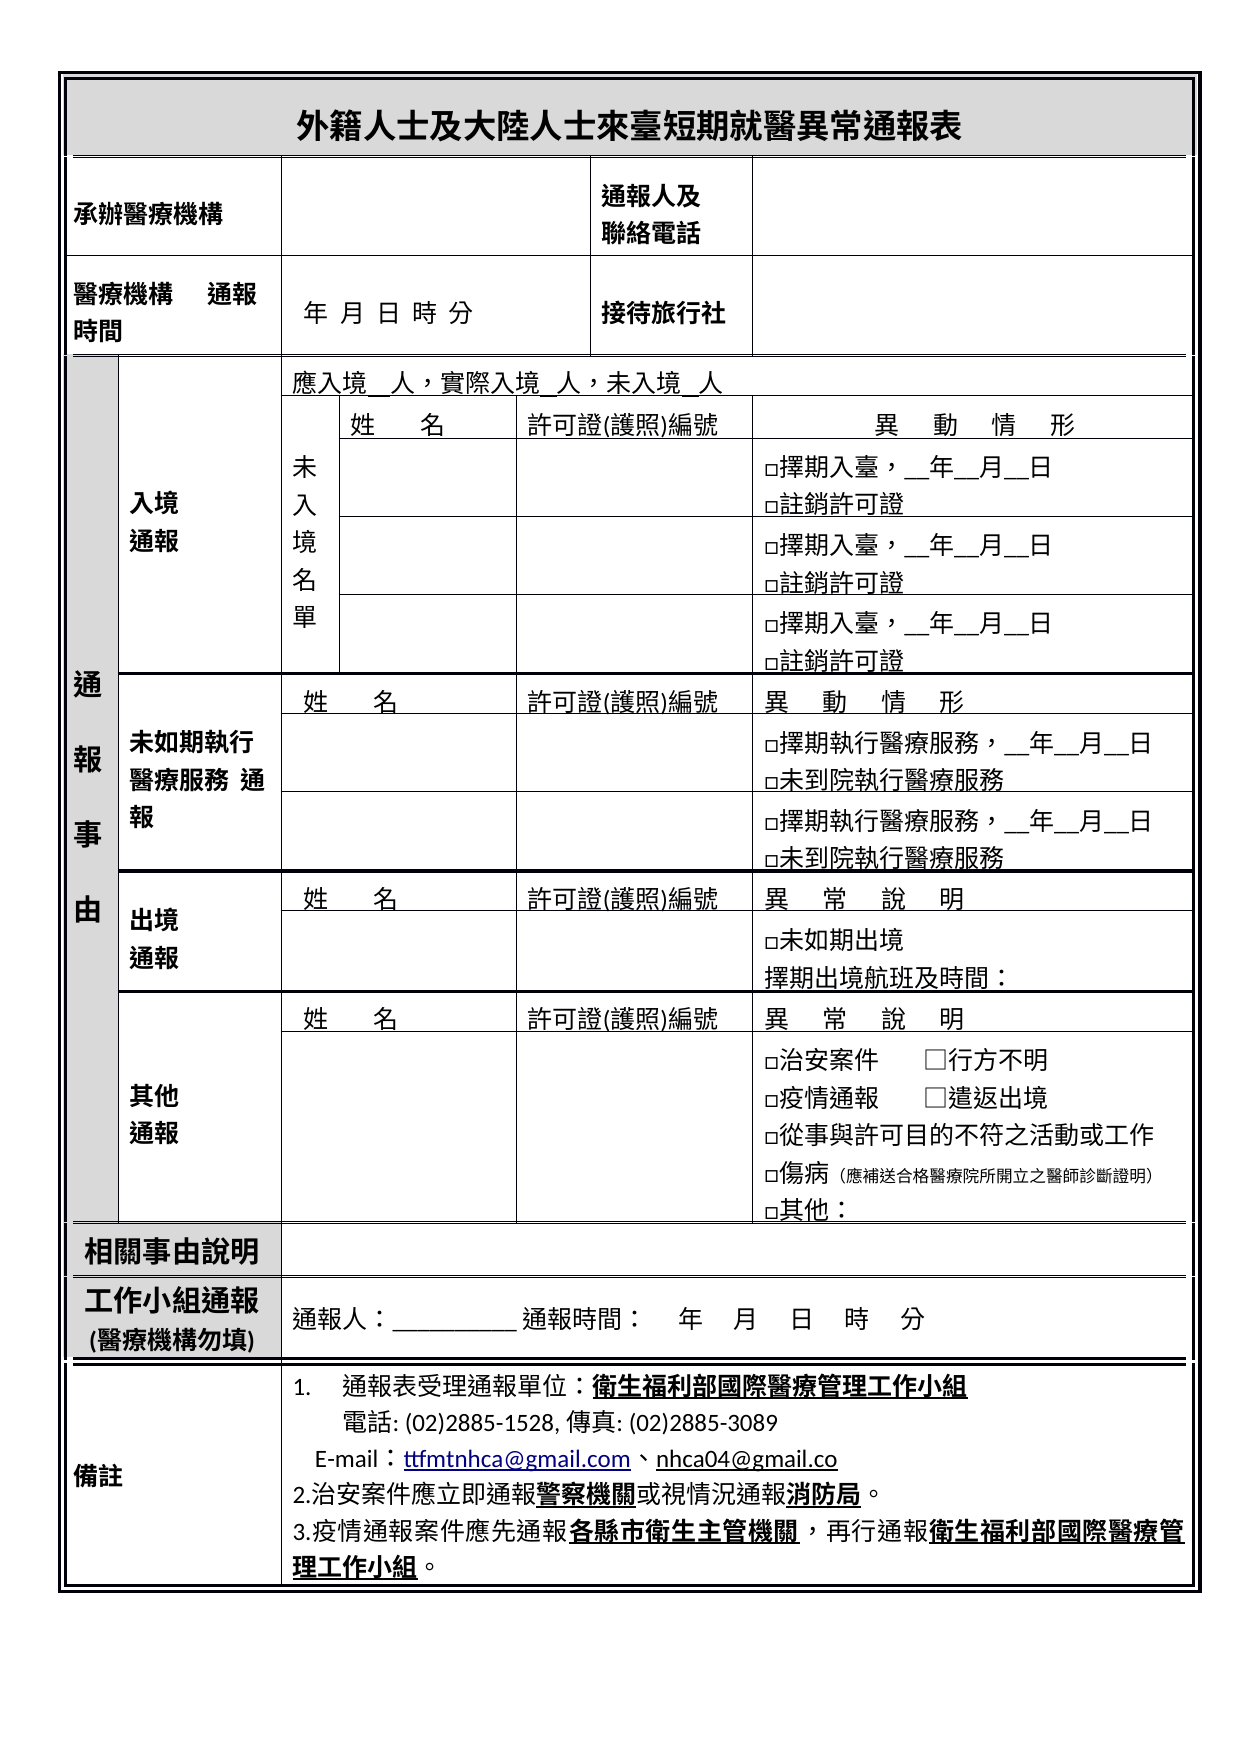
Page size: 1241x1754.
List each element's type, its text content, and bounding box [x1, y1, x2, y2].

table_cell [282, 1032, 516, 1221]
table_cell [517, 911, 752, 990]
table_header 外籍人士及大陸人士來臺短期就醫異常通報表 [63, 74, 1197, 155]
table_cell □擇期入臺，__年__月__日 □註銷許可證 [753, 439, 1192, 516]
table_cell 應入境 人，實際入境 人，未入境 人 [282, 354, 1197, 394]
table_cell 其他 通報 [119, 993, 281, 1221]
table_cell 姓 名 [340, 396, 516, 437]
table_cell [753, 155, 1197, 255]
table_cell [340, 517, 516, 594]
table_cell 接待旅行社 [591, 256, 752, 354]
table_cell 相關事由說明 [63, 1221, 281, 1275]
table_cell 通報表受理通報單位：衛生福利部國際醫療管理工作小組 電話: (02)2885-1528, 傳真: (02)2885-3089 E-mail：ttfmtnhca@gmail.com、nhca04@gmail.co 2.治安案件應立即通報警察機關或視情況通報消防局。 3.疫情通報案件應先通報各縣市衛生主管機關，再行通報衛生福利部國際醫療管理工作小組。 [282, 1357, 1197, 1583]
table_cell [282, 1221, 1197, 1275]
table_cell [517, 792, 752, 869]
table_cell □擇期入臺，__年__月__日 □註銷許可證 [753, 595, 1192, 672]
table_cell 未 入 境 名 單 [282, 396, 339, 672]
table_cell 許可證(護照)編號 [517, 993, 752, 1031]
table_cell [517, 595, 752, 672]
table_cell 許可證(護照)編號 [517, 396, 752, 437]
table_cell 姓 名 [282, 873, 516, 910]
table_cell [282, 911, 516, 990]
table_cell 通報事由 [63, 354, 118, 1221]
table_cell 未如期執行醫療服務 通報 [119, 675, 281, 869]
table_cell [517, 439, 752, 516]
table_cell 許可證(護照)編號 [517, 873, 752, 910]
table_cell □擇期執行醫療服務，__年__月__日 □未到院執行醫療服務 [753, 714, 1192, 791]
table_cell 姓 名 [282, 675, 516, 713]
table_cell 備註 [63, 1357, 281, 1583]
table_cell 工作小組通報(醫療機構勿填) [63, 1275, 281, 1357]
table_cell [340, 439, 516, 516]
table_cell 通報人：__________ 通報時間： 年 月 日 時 分 [282, 1275, 1197, 1357]
table_cell [282, 792, 516, 869]
table_cell [517, 517, 752, 594]
table_cell [340, 595, 516, 672]
table_cell 入境 通報 [119, 357, 281, 672]
table_cell 姓 名 [282, 993, 516, 1031]
table_cell 醫療機構 通報時間 [67, 256, 281, 354]
table_cell 異 常 說 明 [753, 873, 1192, 910]
table_cell 異 常 說 明 [753, 993, 1192, 1031]
table_cell □擇期執行醫療服務，__年__月__日 □未到院執行醫療服務 [753, 792, 1192, 869]
table_cell 通報人及 聯絡電話 [591, 158, 752, 255]
table_cell 異 動 情 形 [753, 396, 1192, 437]
table_cell 承辦醫療機構 [63, 155, 281, 255]
table_cell □治安案件 □行方不明 □疫情通報 □遣返出境 □從事與許可目的不符之活動或工作 □傷病（應補送合格醫療院所開立之醫師診斷證明） □其他： [753, 1032, 1192, 1221]
table_cell 許可證(護照)編號 [517, 675, 752, 713]
table_cell [517, 1032, 752, 1221]
table_cell □擇期入臺，__年__月__日 □註銷許可證 [753, 517, 1192, 594]
table_cell [753, 256, 1192, 354]
table_cell [282, 158, 590, 255]
table_cell [282, 714, 516, 791]
table_cell 年 月 日 時 分 [282, 256, 590, 354]
table_cell 出境 通報 [119, 873, 281, 990]
table_cell □未如期出境 擇期出境航班及時間： [753, 911, 1192, 990]
table_cell 異 動 情 形 [753, 675, 1192, 713]
table_cell [517, 714, 752, 791]
